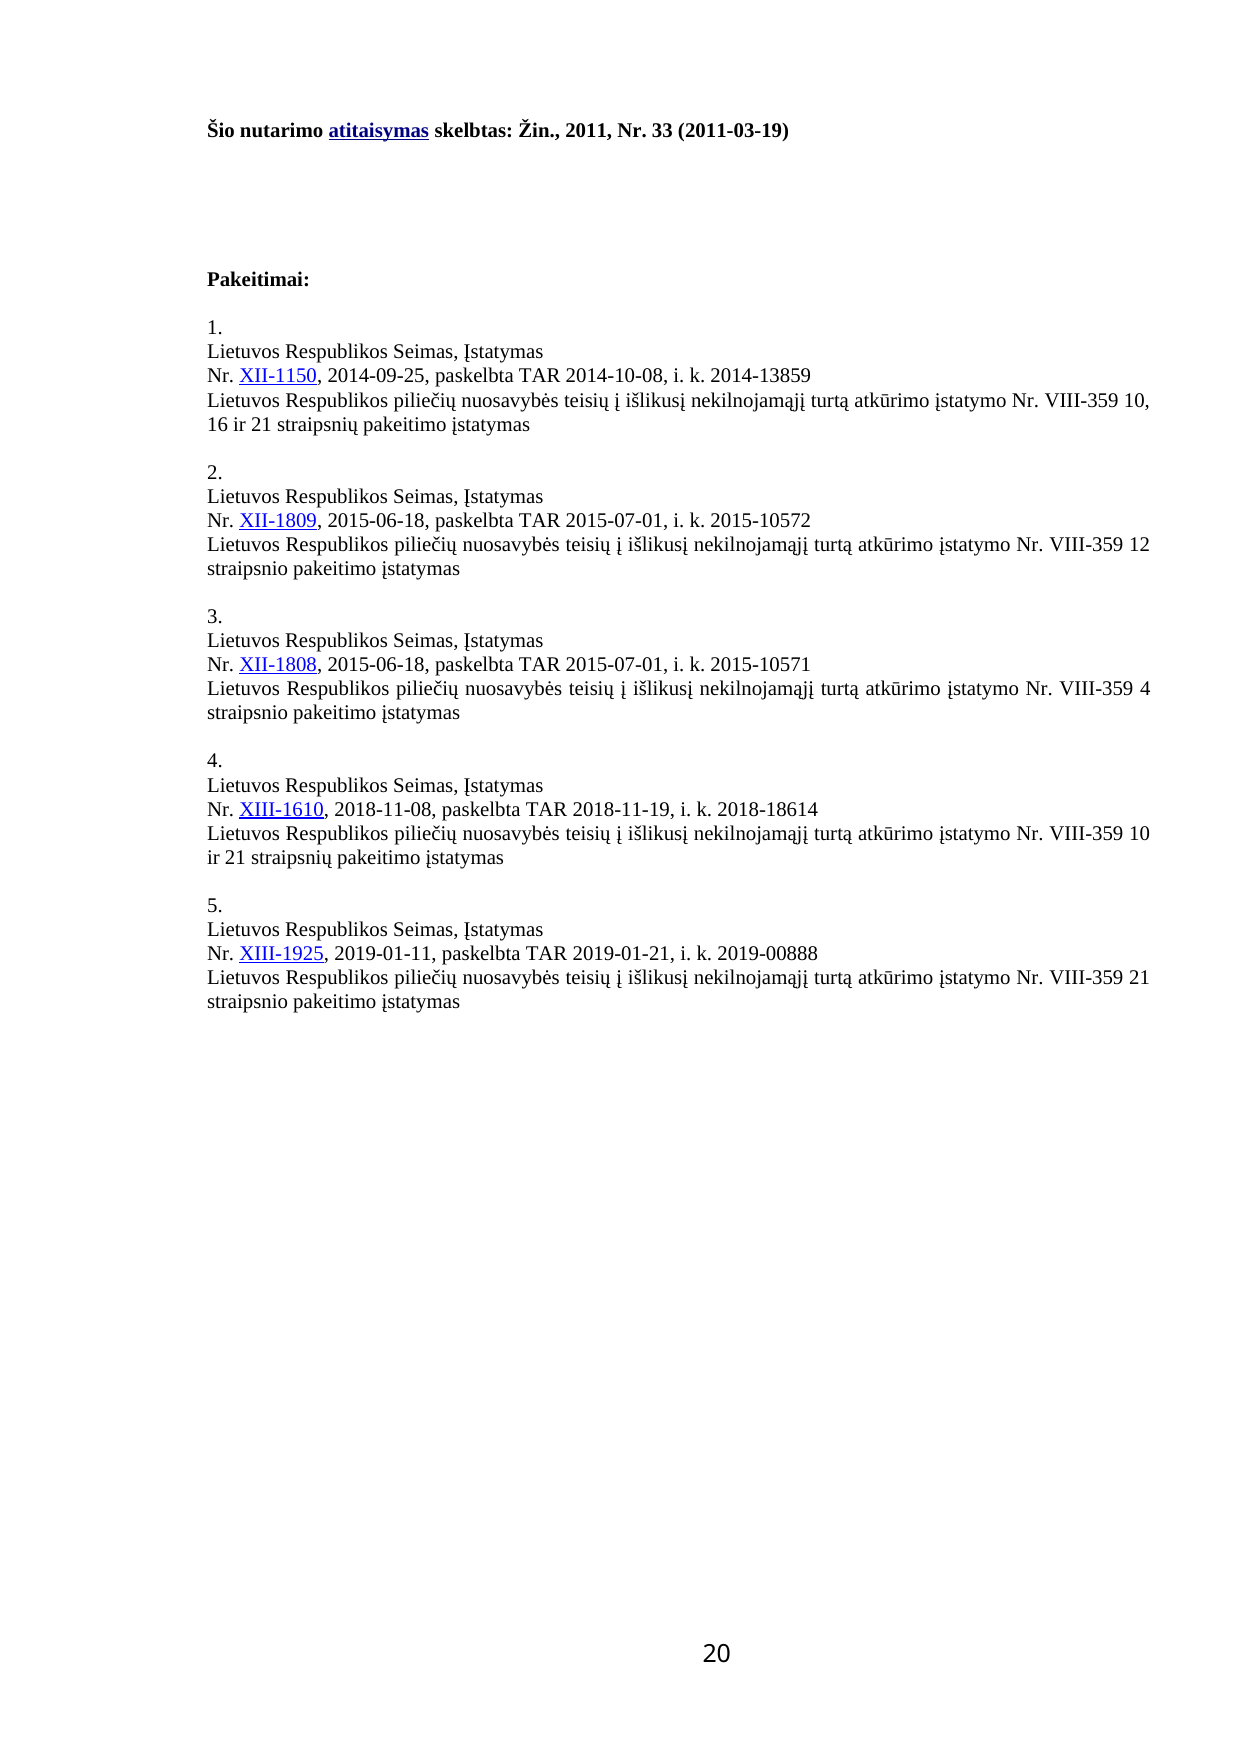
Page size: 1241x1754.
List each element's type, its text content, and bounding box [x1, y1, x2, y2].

text Nr. XIII-1925, 2019-01-11, paskelbta TAR 2019-01-21, i. k. 2019-00888 [207, 941, 1152, 965]
text Lietuvos Respublikos piliečių nuosavybės teisių į išlikusį nekilnojamąjį turtą atkūrimo įstatymo Nr. VIII-359 21 straipsnio pakeitimo įstatymas [207, 965, 1152, 1013]
text Lietuvos Respublikos piliečių nuosavybės teisių į išlikusį nekilnojamąjį turtą atkūrimo įstatymo Nr. VIII-359 10 ir 21 straipsnių pakeitimo įstatymas [207, 821, 1152, 869]
text Lietuvos Respublikos piliečių nuosavybės teisių į išlikusį nekilnojamąjį turtą atkūrimo įstatymo Nr. VIII-359 4 straipsnio pakeitimo įstatymas [207, 676, 1152, 724]
text Pakeitimai: [207, 267, 1152, 291]
text 4. [207, 748, 1152, 772]
text Lietuvos Respublikos Seimas, Įstatymas [207, 628, 1152, 652]
text Lietuvos Respublikos piliečių nuosavybės teisių į išlikusį nekilnojamąjį turtą atkūrimo įstatymo Nr. VIII-359 12 straipsnio pakeitimo įstatymas [207, 532, 1152, 580]
text Šio nutarimo atitaisymas skelbtas: Žin., 2011, Nr. 33 (2011-03-19) [207, 118, 1152, 142]
text Nr. XII-1150, 2014-09-25, paskelbta TAR 2014-10-08, i. k. 2014-13859 [207, 363, 1152, 387]
text 1. [207, 315, 1152, 339]
text Lietuvos Respublikos Seimas, Įstatymas [207, 772, 1152, 797]
text Lietuvos Respublikos Seimas, Įstatymas [207, 917, 1152, 941]
text Nr. XII-1809, 2015-06-18, paskelbta TAR 2015-07-01, i. k. 2015-10572 [207, 508, 1152, 532]
text Lietuvos Respublikos Seimas, Įstatymas [207, 484, 1152, 508]
text 5. [207, 893, 1152, 917]
text Lietuvos Respublikos Seimas, Įstatymas [207, 339, 1152, 363]
text 2. [207, 460, 1152, 484]
text 3. [207, 604, 1152, 628]
text Lietuvos Respublikos piliečių nuosavybės teisių į išlikusį nekilnojamąjį turtą atkūrimo įstatymo Nr. VIII-359 10, 16 ir 21 straipsnių pakeitimo įstatymas [207, 387, 1152, 436]
text Nr. XIII-1610, 2018-11-08, paskelbta TAR 2018-11-19, i. k. 2018-18614 [207, 797, 1152, 821]
text Nr. XII-1808, 2015-06-18, paskelbta TAR 2015-07-01, i. k. 2015-10571 [207, 652, 1152, 676]
